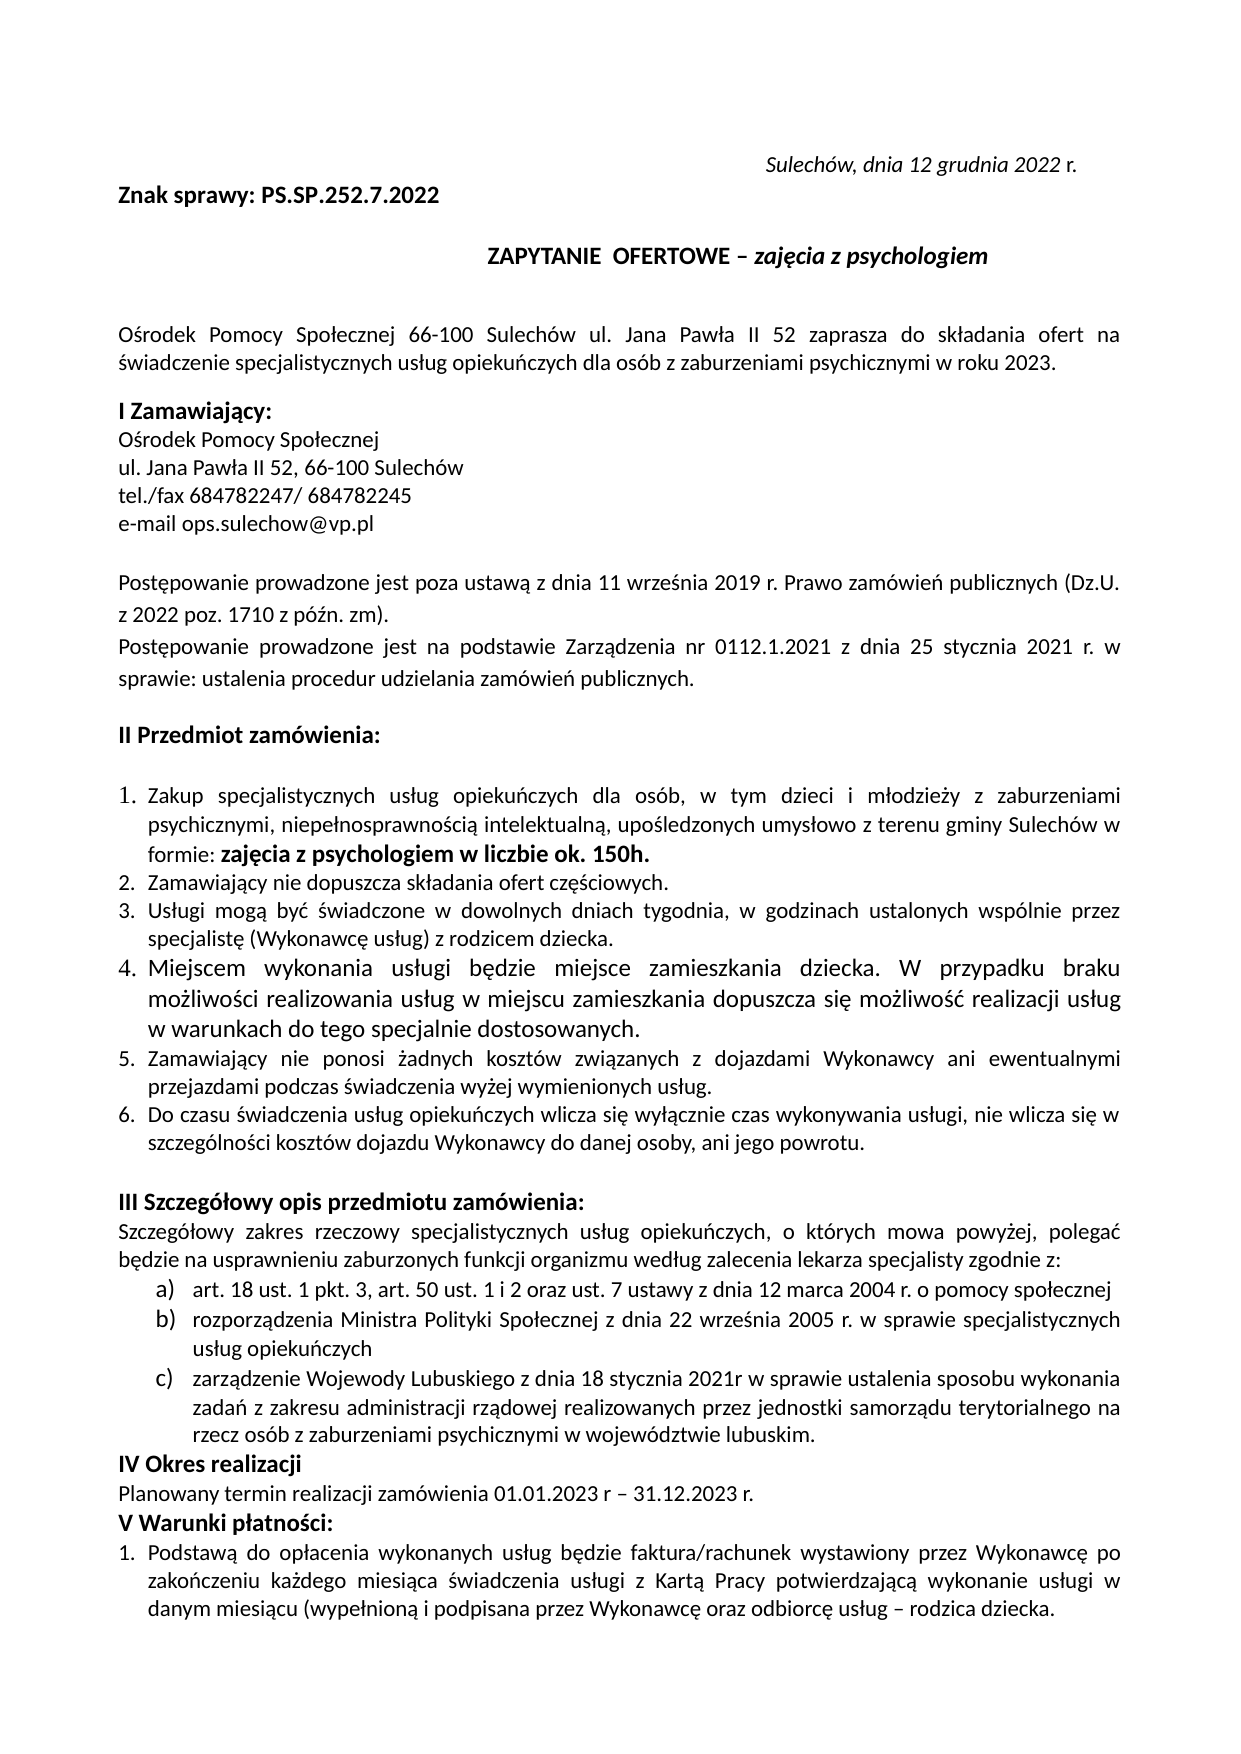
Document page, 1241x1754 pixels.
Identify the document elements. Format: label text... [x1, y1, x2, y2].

text e-mail ops.sulechow@vp.pl [118, 509, 1122, 537]
text Postępowanie prowadzone jest na podstawie Zarządzenia nr 0112.1.2021 z dnia 25 stycznia 2021 r. w sprawie: ustalenia procedur udzielania zamówień publicznych. [118, 632, 1122, 692]
text I Zamawiający: [118, 395, 1122, 425]
text III Szczegółowy opis przedmiotu zamówienia: [118, 1186, 1122, 1217]
text ZAPYTANIE OFERTOWE – zajęcia z psychologiem [413, 240, 1122, 271]
text IV Okres realizacji [118, 1449, 1122, 1479]
text Szczegółowy zakres rzeczowy specjalistycznych usług opiekuńczych, o których mowa powyżej, polegać będzie na usprawnieniu zaburzonych funkcji organizmu według zalecenia lekarza specjalisty zgodnie z: [118, 1217, 1122, 1273]
list zarządzenie Wojewody Lubuskiego z dnia 18 stycznia 2021r w sprawie ustalenia sposobu wykonania zadań z zakresu administracji rządowej realizowanych przez jednostki samorządu terytorialnego na rzecz osób z zaburzeniami psychicznymi w województwie lubuskim. [155, 1362, 1122, 1449]
list Usługi mogą być świadczone w dowolnych dniach tygodnia, w godzinach ustalonych wspólnie przez specjalistę (Wykonawcę usług) z rodzicem dziecka. [118, 896, 1122, 952]
text Ośrodek Pomocy Społecznej [118, 425, 1122, 453]
text Znak sprawy: PS.SP.252.7.2022 [118, 179, 1122, 210]
list Do czasu świadczenia usług opiekuńczych wlicza się wyłącznie czas wykonywania usługi, nie wlicza się w szczególności kosztów dojazdu Wykonawcy do danej osoby, ani jego powrotu. [118, 1100, 1122, 1156]
text Planowany termin realizacji zamówienia 01.01.2023 r – 31.12.2023 r. [118, 1479, 1122, 1507]
text Ośrodek Pomocy Społecznej 66-100 Sulechów ul. Jana Pawła II 52 zaprasza do składania ofert na świadczenie specjalistycznych usług opiekuńczych dla osób z zaburzeniami psychicznymi w roku 2023. [118, 320, 1122, 376]
text ul. Jana Pawła II 52, 66-100 Sulechów [118, 453, 1122, 481]
text tel./fax 684782247/ 684782245 [118, 481, 1122, 509]
text II Przedmiot zamówienia: [118, 719, 1122, 750]
list art. 18 ust. 1 pkt. 3, art. 50 ust. 1 i 2 oraz ust. 7 ustawy z dnia 12 marca 2004 r. o pomocy społecznej [155, 1273, 1122, 1303]
text Postępowanie prowadzone jest poza ustawą z dnia 11 września 2019 r. Prawo zamówień publicznych (Dz.U. z 2022 poz. 1710 z późn. zm). [118, 568, 1122, 628]
list Zamawiający nie ponosi żadnych kosztów związanych z dojazdami Wykonawcy ani ewentualnymi przejazdami podczas świadczenia wyżej wymienionych usług. [118, 1044, 1122, 1100]
list Zamawiający nie dopuszcza składania ofert częściowych. [118, 868, 1122, 896]
list Zakup specjalistycznych usług opiekuńczych dla osób, w tym dzieci i młodzieży z zaburzeniami psychicznymi, niepełnosprawnością intelektualną, upośledzonych umysłowo z terenu gminy Sulechów w formie: zajęcia z psychologiem w liczbie ok. 150h. [118, 781, 1122, 868]
list rozporządzenia Ministra Polityki Społecznej z dnia 22 września 2005 r. w sprawie specjalistycznych usług opiekuńczych [155, 1303, 1122, 1362]
text V Warunki płatności: [118, 1507, 1122, 1538]
list Miejscem wykonania usługi będzie miejsce zamieszkania dziecka. W przypadku braku możliwości realizowania usług w miejscu zamieszkania dopuszcza się możliwość realizacji usług w warunkach do tego specjalnie dostosowanych. [118, 952, 1122, 1044]
text Sulechów, dnia 12 grudnia 2022 r. [709, 149, 1122, 179]
list Podstawą do opłacenia wykonanych usług będzie faktura/rachunek wystawiony przez Wykonawcę po zakończeniu każdego miesiąca świadczenia usługi z Kartą Pracy potwierdzającą wykonanie usługi w danym miesiącu (wypełnioną i podpisana przez Wykonawcę oraz odbiorcę usług – rodzica dziecka. [118, 1538, 1122, 1622]
